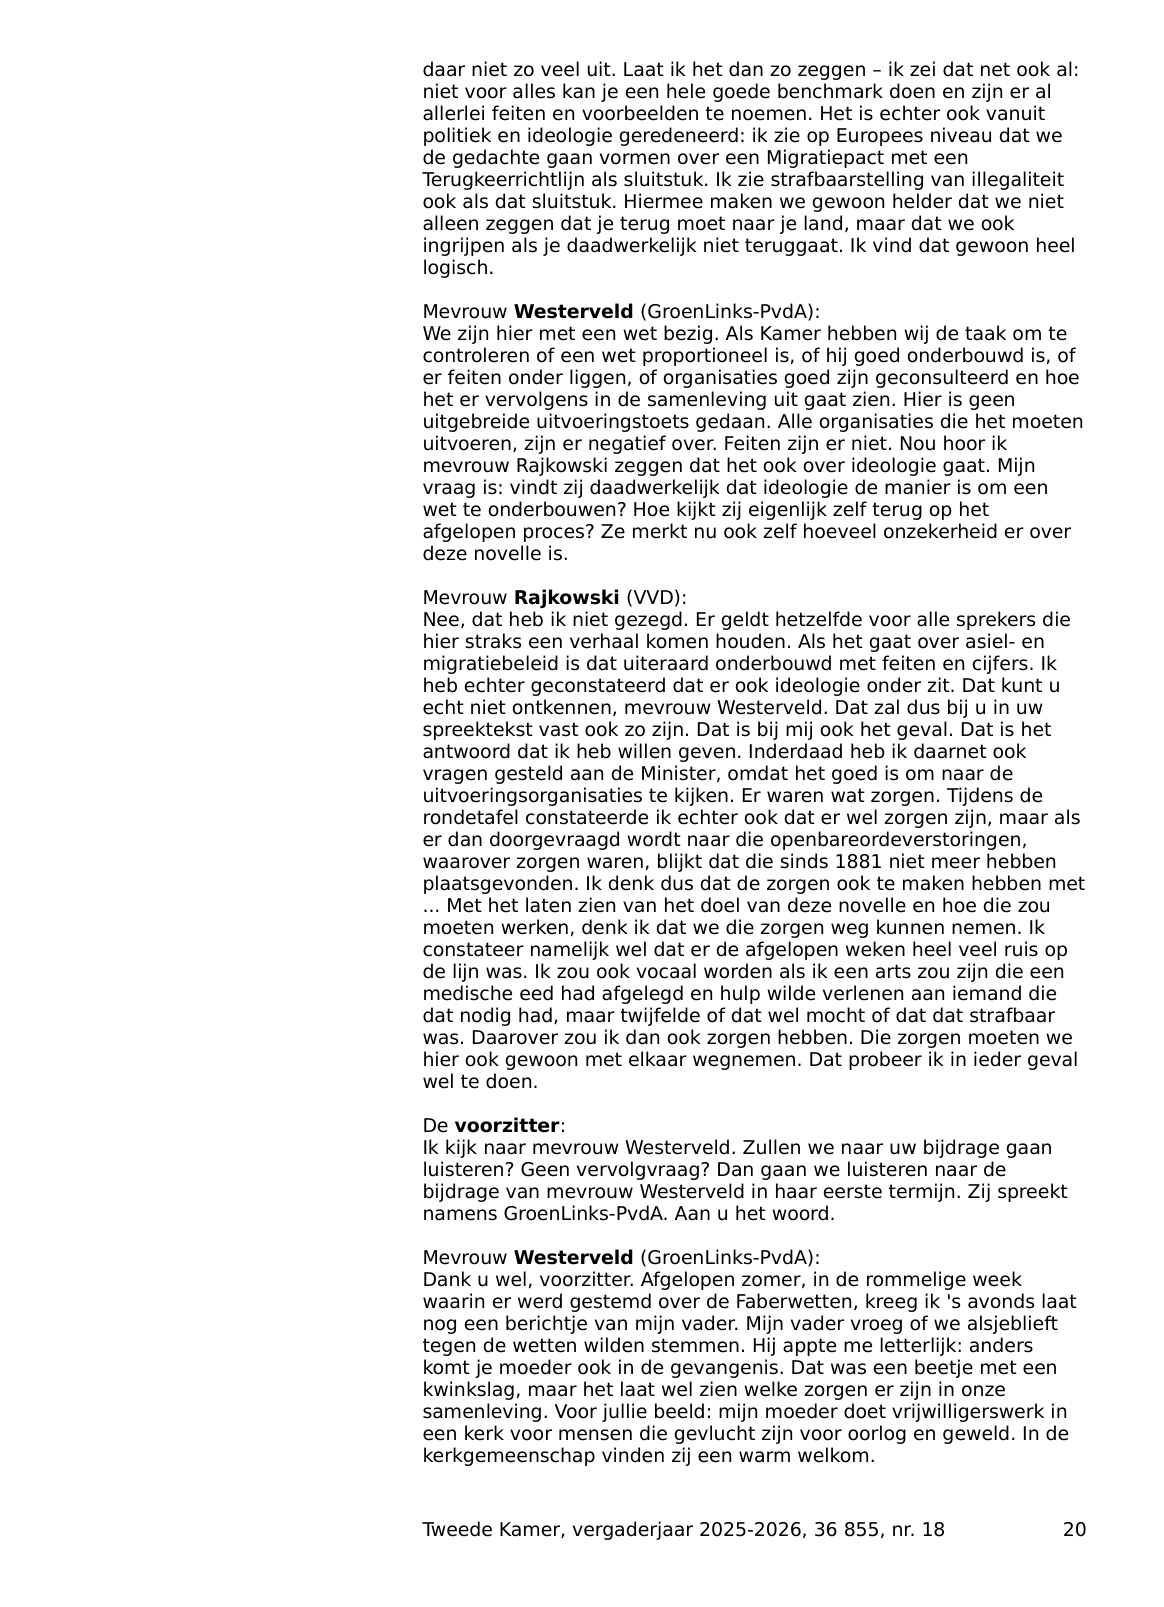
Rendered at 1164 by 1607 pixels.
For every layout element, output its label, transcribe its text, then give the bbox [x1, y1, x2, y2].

text We zijn hier met een wet bezig. Als Kamer hebben wij de taak om te controleren of een wet proportioneel is, of hij goed onderbouwd is, of er feiten onder liggen, of organisaties goed zijn geconsulteerd en hoe het er vervolgens in de samenleving uit gaat zien. Hier is geen uitgebreide uitvoeringstoets gedaan. Alle organisaties die het moeten uitvoeren, zijn er negatief over. Feiten zijn er niet. Nou hoor ik mevrouw Rajkowski zeggen dat het ook over ideologie gaat. Mijn vraag is: vindt zij daadwerkelijk dat ideologie de manier is om een wet te onderbouwen? Hoe kijkt zij eigenlijk zelf terug op het afgelopen proces? Ze merkt nu ook zelf hoeveel onzekerheid er over deze novelle is. [422, 323, 1087, 565]
text Mevrouw Westerveld (GroenLinks-PvdA): [422, 1247, 1087, 1269]
text Ik kijk naar mevrouw Westerveld. Zullen we naar uw bijdrage gaan luisteren? Geen vervolgvraag? Dan gaan we luisteren naar de bijdrage van mevrouw Westerveld in haar eerste termijn. Zij spreekt namens GroenLinks-PvdA. Aan u het woord. [422, 1137, 1087, 1224]
text Nee, dat heb ik niet gezegd. Er geldt hetzelfde voor alle sprekers die hier straks een verhaal komen houden. Als het gaat over asiel- en migratiebeleid is dat uiteraard onderbouwd met feiten en cijfers. Ik heb echter geconstateerd dat er ook ideologie onder zit. Dat kunt u echt niet ontkennen, mevrouw Westerveld. Dat zal dus bij u in uw spreektekst vast ook zo zijn. Dat is bij mij ook het geval. Dat is het antwoord dat ik heb willen geven. Inderdaad heb ik daarnet ook vragen gesteld aan de Minister, omdat het goed is om naar de uitvoeringsorganisaties te kijken. Er waren wat zorgen. Tijdens de rondetafel constateerde ik echter ook dat er wel zorgen zijn, maar als er dan doorgevraagd wordt naar die openbareordeverstoringen, waarover zorgen waren, blijkt dat die sinds 1881 niet meer hebben plaatsgevonden. Ik denk dus dat de zorgen ook te maken hebben met ... Met het laten zien van het doel van deze novelle en hoe die zou moeten werken, denk ik dat we die zorgen weg kunnen nemen. Ik constateer namelijk wel dat er de afgelopen weken heel veel ruis op de lijn was. Ik zou ook vocaal worden als ik een arts zou zijn die een medische eed had afgelegd en hulp wilde verlenen aan iemand die dat nodig had, maar twijfelde of dat wel mocht of dat dat strafbaar was. Daarover zou ik dan ook zorgen hebben. Die zorgen moeten we hier ook gewoon met elkaar wegnemen. Dat probeer ik in ieder geval wel te doen. [422, 609, 1087, 1092]
text Mevrouw Rajkowski (VVD): [422, 587, 1087, 609]
text De voorzitter: [422, 1115, 1087, 1137]
text daar niet zo veel uit. Laat ik het dan zo zeggen – ik zei dat net ook al: niet voor alles kan je een hele goede benchmark doen en zijn er al allerlei feiten en voorbeelden te noemen. Het is echter ook vanuit politiek en ideologie geredeneerd: ik zie op Europees niveau dat we de gedachte gaan vormen over een Migratiepact met een Terugkeerrichtlijn als sluitstuk. Ik zie strafbaarstelling van illegaliteit ook als dat sluitstuk. Hiermee maken we gewoon helder dat we niet alleen zeggen dat je terug moet naar je land, maar dat we ook ingrijpen als je daadwerkelijk niet teruggaat. Ik vind dat gewoon heel logisch. [422, 59, 1087, 279]
text Mevrouw Westerveld (GroenLinks-PvdA): [422, 301, 1087, 323]
text Dank u wel, voorzitter. Afgelopen zomer, in de rommelige week waarin er werd gestemd over de Faberwetten, kreeg ik 's avonds laat nog een berichtje van mijn vader. Mijn vader vroeg of we alsjeblieft tegen de wetten wilden stemmen. Hij appte me letterlijk: anders komt je moeder ook in de gevangenis. Dat was een beetje met een kwinkslag, maar het laat wel zien welke zorgen er zijn in onze samenleving. Voor jullie beeld: mijn moeder doet vrijwilligerswerk in een kerk voor mensen die gevlucht zijn voor oorlog en geweld. In de kerkgemeenschap vinden zij een warm welkom. [422, 1269, 1087, 1467]
